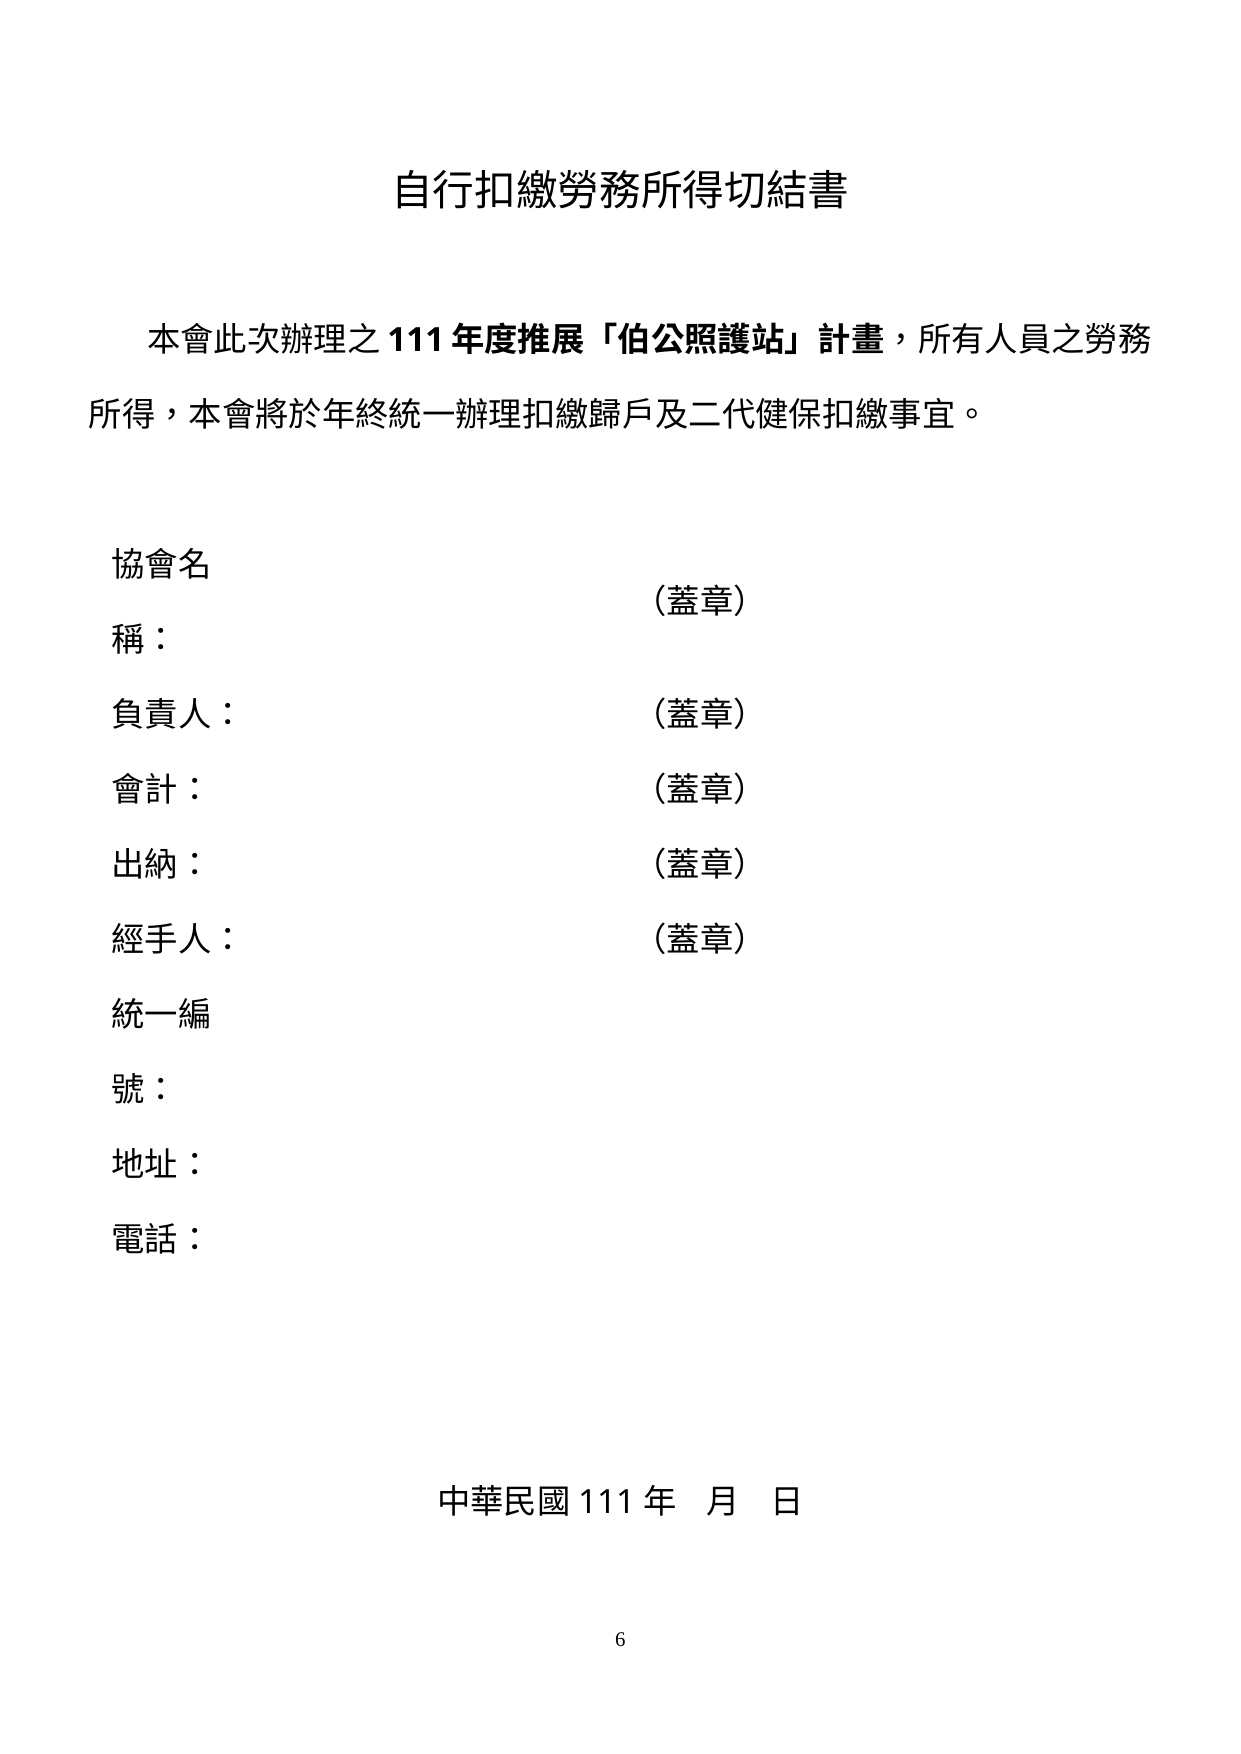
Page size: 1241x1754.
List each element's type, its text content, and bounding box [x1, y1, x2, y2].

text 本會此次辦理之111年度推展「伯公照護站」計畫，所有人員之勞務所得，本會將於年終統一辦理扣繳歸戶及二代健保扣繳事宜。 [89, 299, 1152, 449]
table_cell （蓋章） [287, 825, 1112, 899]
text 中華民國 111 年 月 日 [89, 1462, 1152, 1537]
table_cell 負責人： [100, 675, 287, 749]
table_cell 地址： [100, 1125, 287, 1199]
table_cell [287, 975, 1112, 1124]
table_header 協會名稱： [100, 525, 287, 674]
table_cell （蓋章） [287, 900, 1112, 974]
table_header （蓋章） [287, 525, 1112, 674]
text 自行扣繳勞務所得切結書 [89, 149, 1152, 224]
table_cell 統一編號： [100, 975, 287, 1124]
table_cell （蓋章） [287, 675, 1112, 749]
table_cell （蓋章） [287, 750, 1112, 824]
table_cell [287, 1200, 1112, 1274]
table_cell 電話： [100, 1200, 287, 1274]
table_cell 出納： [100, 825, 287, 899]
table_cell 會計： [100, 750, 287, 824]
table_cell [287, 1125, 1112, 1199]
table_cell 經手人： [100, 900, 287, 974]
